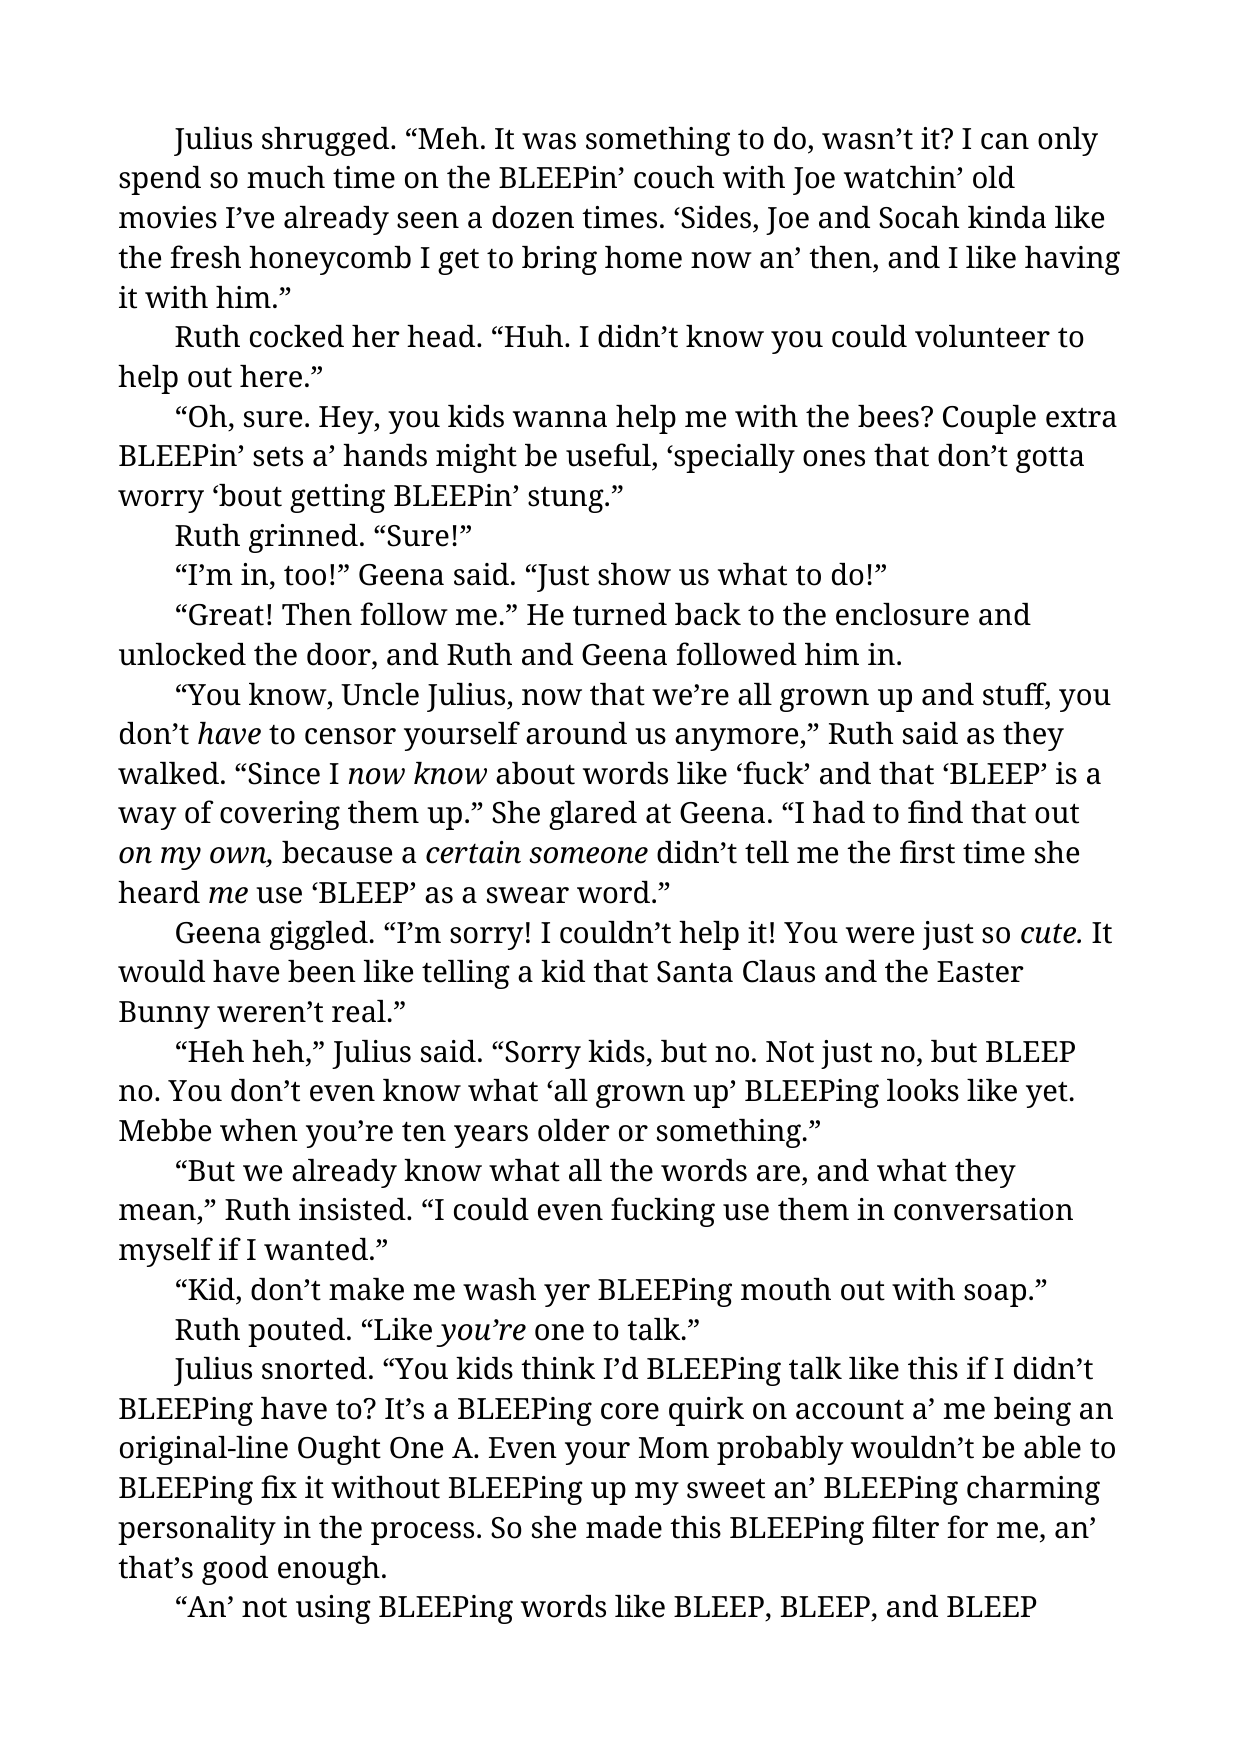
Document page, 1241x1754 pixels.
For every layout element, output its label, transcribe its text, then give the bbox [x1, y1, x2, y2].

text Ruth cocked her head. “Huh. I didn’t know you could volunteer to help out here.” [118, 317, 1122, 396]
text “I’m in, too!” Geena said. “Just show us what to do!” [118, 555, 1122, 594]
text “An’ not using BLEEPing words like BLEEP, BLEEP, and BLEEP [118, 1587, 1122, 1626]
text “You know, Uncle Julius, now that we’re all grown up and stuff, you don’t have to censor yourself around us anymore,” Ruth said as they walked. “Since I now know about words like ‘fuck’ and that ‘BLEEP’ is a way of covering them up.” She glared at Geena. “I had to find that out on my own, because a certain someone didn’t tell me the first time she heard me use ‘BLEEP’ as a swear word.” [118, 674, 1122, 912]
text “Kid, don’t make me wash yer BLEEPing mouth out with soap.” [118, 1269, 1122, 1309]
text “Oh, sure. Hey, you kids wanna help me with the bees? Couple extra BLEEPin’ sets a’ hands might be useful, ‘specially ones that don’t gotta worry ‘bout getting BLEEPin’ stung.” [118, 396, 1122, 515]
text Julius snorted. “You kids think I’d BLEEPing talk like this if I didn’t BLEEPing have to? It’s a BLEEPing core quirk on account a’ me being an original-line Ought One A. Even your Mom probably wouldn’t be able to BLEEPing fix it without BLEEPing up my sweet an’ BLEEPing charming personality in the process. So she made this BLEEPing filter for me, an’ that’s good enough. [118, 1348, 1122, 1587]
text Julius shrugged. “Meh. It was something to do, wasn’t it? I can only spend so much time on the BLEEPin’ couch with Joe watchin’ old movies I’ve already seen a dozen times. ‘Sides, Joe and Socah kinda like the fresh honeycomb I get to bring home now an’ then, and I like having it with him.” [118, 118, 1122, 317]
text “But we already know what all the words are, and what they mean,” Ruth insisted. “I could even fucking use them in conversation myself if I wanted.” [118, 1150, 1122, 1269]
text “Heh heh,” Julius said. “Sorry kids, but no. Not just no, but BLEEP no. You don’t even know what ‘all grown up’ BLEEPing looks like yet. Mebbe when you’re ten years older or something.” [118, 1031, 1122, 1150]
text Ruth grinned. “Sure!” [118, 515, 1122, 555]
text Geena giggled. “I’m sorry! I couldn’t help it! You were just so cute. It would have been like telling a kid that Santa Claus and the Easter Bunny weren’t real.” [118, 912, 1122, 1031]
text Ruth pouted. “Like you’re one to talk.” [118, 1309, 1122, 1348]
text “Great! Then follow me.” He turned back to the enclosure and unlocked the door, and Ruth and Geena followed him in. [118, 594, 1122, 674]
